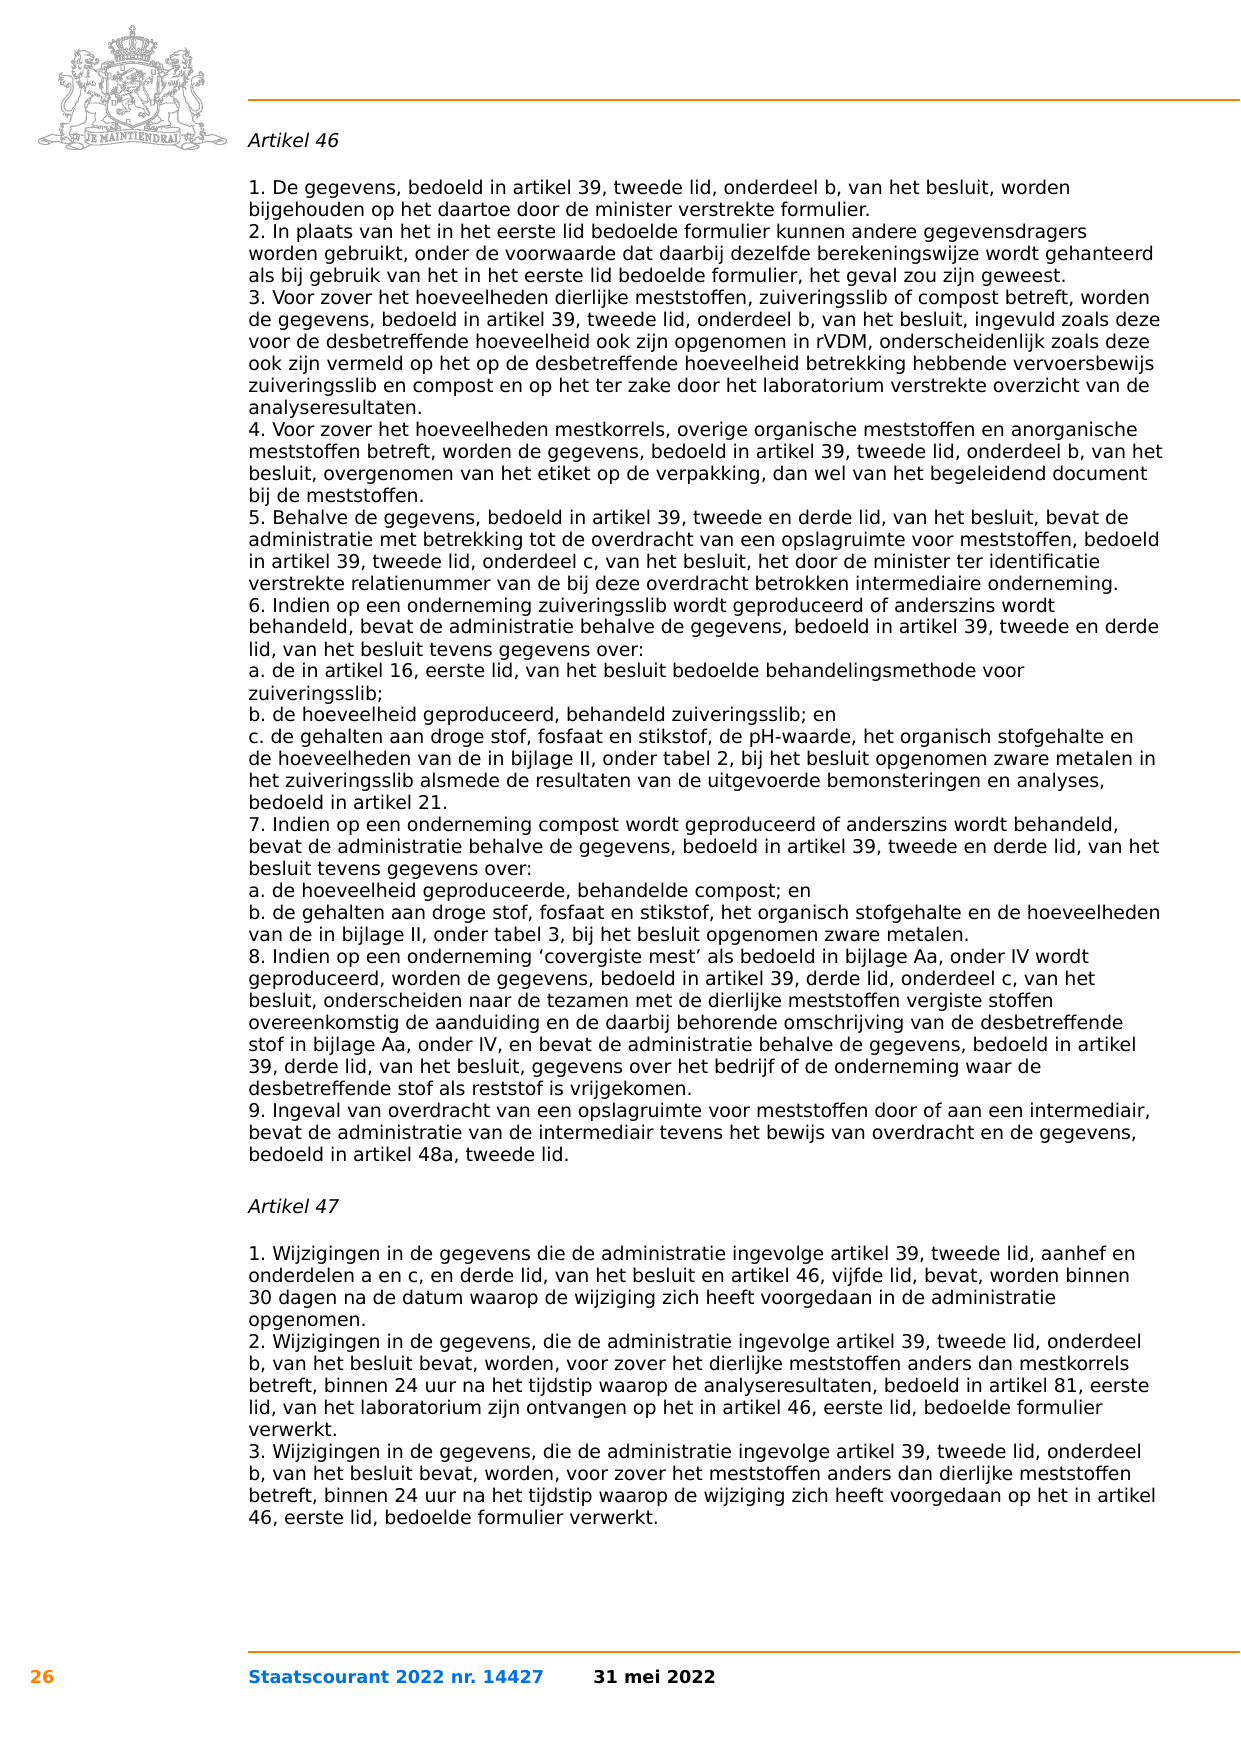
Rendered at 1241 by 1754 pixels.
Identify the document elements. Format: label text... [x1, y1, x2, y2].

text 3. Wijzigingen in de gegevens, die de administratie ingevolge artikel 39, tweede lid, onderdeel b, van het besluit bevat, worden, voor zover het meststoffen anders dan dierlijke meststoffen betreft, binnen 24 uur na het tijdstip waarop de wijziging zich heeft voorgedaan op het in artikel 46, eerste lid, bedoelde formulier verwerkt. [248, 1441, 1163, 1529]
text b. de hoeveelheid geproduceerd, behandeld zuiveringsslib; en [248, 704, 1163, 726]
subtitle Artikel 46 [248, 130, 1163, 152]
subtitle Artikel 47 [248, 1196, 1163, 1218]
text 7. Indien op een onderneming compost wordt geproduceerd of anderszins wordt behandeld, bevat de administratie behalve de gegevens, bedoeld in artikel 39, tweede en derde lid, van het besluit tevens gegevens over: [248, 814, 1163, 880]
text 8. Indien op een onderneming ‘covergiste mest’ als bedoeld in bijlage Aa, onder IV wordt geproduceerd, worden de gegevens, bedoeld in artikel 39, derde lid, onderdeel c, van het besluit, onderscheiden naar de tezamen met de dierlijke meststoffen vergiste stoffen overeenkomstig de aanduiding en de daarbij behorende omschrijving van de desbetreffende stof in bijlage Aa, onder IV, en bevat de administratie behalve de gegevens, bedoeld in artikel 39, derde lid, van het besluit, gegevens over het bedrijf of de onderneming waar de desbetreffende stof als reststof is vrijgekomen. [248, 946, 1163, 1100]
text 2. Wijzigingen in de gegevens, die de administratie ingevolge artikel 39, tweede lid, onderdeel b, van het besluit bevat, worden, voor zover het dierlijke meststoffen anders dan mestkorrels betreft, binnen 24 uur na het tijdstip waarop de analyseresultaten, bedoeld in artikel 81, eerste lid, van het laboratorium zijn ontvangen op het in artikel 46, eerste lid, bedoelde formulier verwerkt. [248, 1331, 1163, 1441]
text 5. Behalve de gegevens, bedoeld in artikel 39, tweede en derde lid, van het besluit, bevat de administratie met betrekking tot de overdracht van een opslagruimte voor meststoffen, bedoeld in artikel 39, tweede lid, onderdeel c, van het besluit, het door de minister ter identificatie verstrekte relatienummer van de bij deze overdracht betrokken intermediaire onderneming. [248, 507, 1163, 594]
text a. de hoeveelheid geproduceerde, behandelde compost; en [248, 880, 1163, 902]
text 2. In plaats van het in het eerste lid bedoelde formulier kunnen andere gegevensdragers worden gebruikt, onder de voorwaarde dat daarbij dezelfde berekeningswijze wordt gehanteerd als bij gebruik van het in het eerste lid bedoelde formulier, het geval zou zijn geweest. [248, 221, 1163, 287]
text 4. Voor zover het hoeveelheden mestkorrels, overige organische meststoffen en anorganische meststoffen betreft, worden de gegevens, bedoeld in artikel 39, tweede lid, onderdeel b, van het besluit, overgenomen van het etiket op de verpakking, dan wel van het begeleidend document bij de meststoffen. [248, 419, 1163, 507]
text a. de in artikel 16, eerste lid, van het besluit bedoelde behandelingsmethode voor zuiveringsslib; [248, 660, 1163, 704]
picture [38, 25, 227, 150]
text 3. Voor zover het hoeveelheden dierlijke meststoffen, zuiveringsslib of compost betreft, worden de gegevens, bedoeld in artikel 39, tweede lid, onderdeel b, van het besluit, ingevuld zoals deze voor de desbetreffende hoeveelheid ook zijn opgenomen in rVDM, onderscheidenlijk zoals deze ook zijn vermeld op het op de desbetreffende hoeveelheid betrekking hebbende vervoersbewijs zuiveringsslib en compost en op het ter zake door het laboratorium verstrekte overzicht van de analyseresultaten. [248, 287, 1163, 419]
text 9. Ingeval van overdracht van een opslagruimte voor meststoffen door of aan een intermediair, bevat de administratie van de intermediair tevens het bewijs van overdracht en de gegevens, bedoeld in artikel 48a, tweede lid. [248, 1100, 1163, 1166]
text 1. Wijzigingen in de gegevens die de administratie ingevolge artikel 39, tweede lid, aanhef en onderdelen a en c, en derde lid, van het besluit en artikel 46, vijfde lid, bevat, worden binnen 30 dagen na de datum waarop de wijziging zich heeft voorgedaan in de administratie opgenomen. [248, 1243, 1163, 1331]
text b. de gehalten aan droge stof, fosfaat en stikstof, het organisch stofgehalte en de hoeveelheden van de in bijlage II, onder tabel 3, bij het besluit opgenomen zware metalen. [248, 902, 1163, 946]
text 1. De gegevens, bedoeld in artikel 39, tweede lid, onderdeel b, van het besluit, worden bijgehouden op het daartoe door de minister verstrekte formulier. [248, 177, 1163, 221]
text 6. Indien op een onderneming zuiveringsslib wordt geproduceerd of anderszins wordt behandeld, bevat de administratie behalve de gegevens, bedoeld in artikel 39, tweede en derde lid, van het besluit tevens gegevens over: [248, 594, 1163, 660]
text c. de gehalten aan droge stof, fosfaat en stikstof, de pH-waarde, het organisch stofgehalte en de hoeveelheden van de in bijlage II, onder tabel 2, bij het besluit opgenomen zware metalen in het zuiveringsslib alsmede de resultaten van de uitgevoerde bemonsteringen en analyses, bedoeld in artikel 21. [248, 726, 1163, 814]
